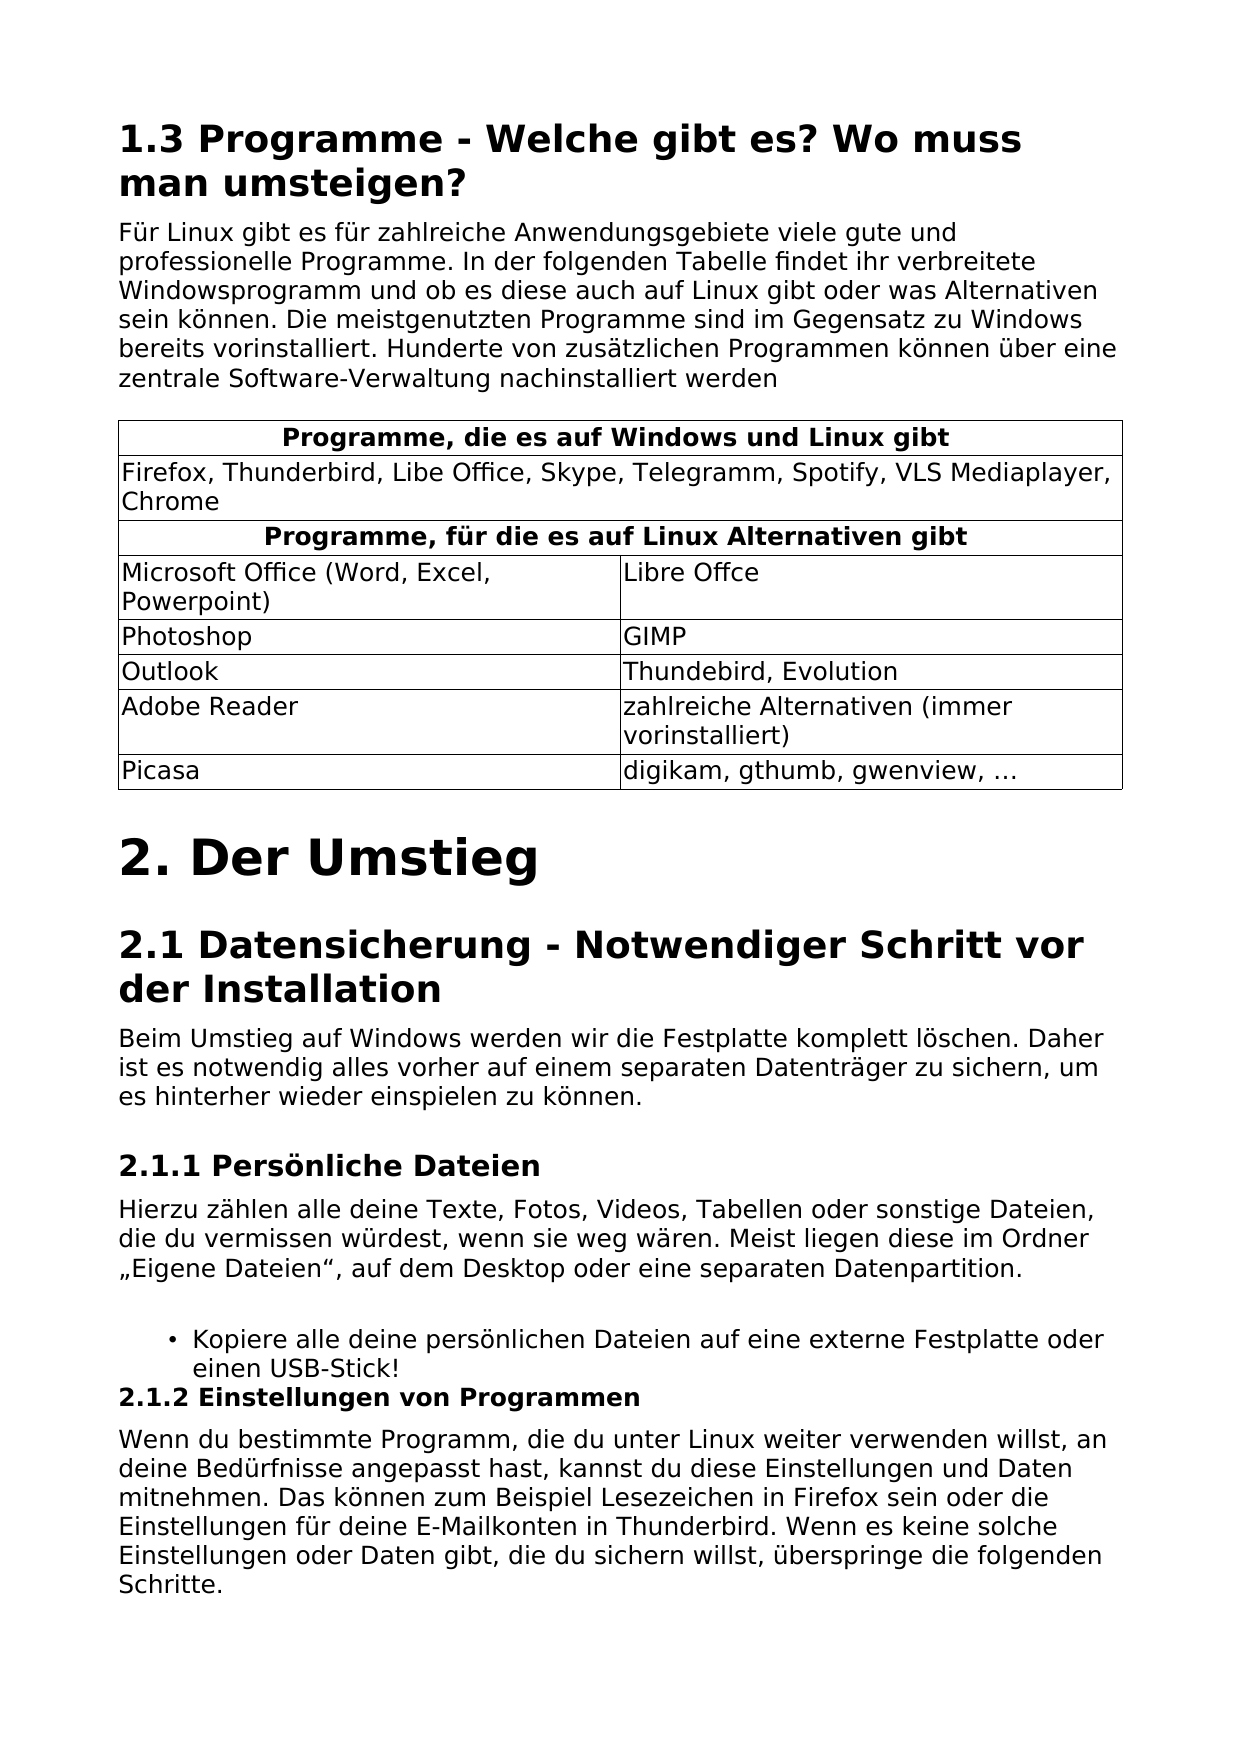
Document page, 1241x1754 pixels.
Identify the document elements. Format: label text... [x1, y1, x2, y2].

text Wenn du bestimmte Programm, die du unter Linux weiter verwenden willst, an deine Bedürfnisse angepasst hast, kannst du diese Einstellungen und Daten mitnehmen. Das können zum Beispiel Lesezeichen in Firefox sein oder die Einstellungen für deine E-Mailkonten in Thunderbird. Wenn es keine solche Einstellungen oder Daten gibt, die du sichern willst, überspringe die folgenden Schritte. [118, 1425, 1122, 1600]
table_cell digikam, gthumb, gwenview, … [621, 755, 1122, 788]
table_cell Photoshop [119, 620, 620, 654]
text Hierzu zählen alle deine Texte, Fotos, Videos, Tabellen oder sonstige Dateien, die du vermissen würdest, wenn sie weg wären. Meist liegen diese im Ordner „Eigene Dateien“, auf dem Desktop oder eine separaten Datenpartition. [118, 1195, 1122, 1283]
table_header Programme, die es auf Windows und Linux gibt [119, 421, 1122, 455]
text 2.1.2 Einstellungen von Programmen [118, 1383, 1122, 1412]
table_cell Programme, für die es auf Linux Alternativen gibt [119, 521, 1122, 555]
subtitle 2.1.1 Persönliche Dateien [118, 1149, 1122, 1183]
list Kopiere alle deine persönlichen Dateien auf eine externe Festplatte oder einen USB-Stick! [177, 1325, 1122, 1383]
table_cell Outlook [119, 655, 620, 689]
table_cell Picasa [119, 755, 620, 788]
table_cell Libre Offce [621, 556, 1122, 619]
table_cell Adobe Reader [119, 690, 620, 753]
subtitle 2. Der Umstieg [118, 828, 1122, 887]
text Beim Umstieg auf Windows werden wir die Festplatte komplett löschen. Daher ist es notwendig alles vorher auf einem separaten Datenträger zu sichern, um es hinterher wieder einspielen zu können. [118, 1024, 1122, 1111]
table_cell Firefox, Thunderbird, Libe Office, Skype, Telegramm, Spotify, VLS Mediaplayer, Chrome [119, 456, 1122, 519]
table_cell GIMP [621, 620, 1122, 654]
text Für Linux gibt es für zahlreiche Anwendungsgebiete viele gute und professionelle Programme. In der folgenden Tabelle findet ihr verbreitete Windowsprogramm und ob es diese auch auf Linux gibt oder was Alternativen sein können. Die meistgenutzten Programme sind im Gegensatz zu Windows bereits vorinstalliert. Hunderte von zusätzlichen Programmen können über eine zentrale Software-Verwaltung nachinstalliert werden [118, 218, 1122, 393]
subtitle 2.1 Datensicherung - Notwendiger Schritt vor der Installation [118, 924, 1122, 1011]
table_cell Microsoft Office (Word, Excel, Powerpoint) [119, 556, 620, 619]
subtitle 1.3 Programme - Welche gibt es? Wo muss man umsteigen? [118, 118, 1122, 205]
table_cell Thundebird, Evolution [621, 655, 1122, 689]
table_cell zahlreiche Alternativen (immer vorinstalliert) [621, 690, 1122, 753]
